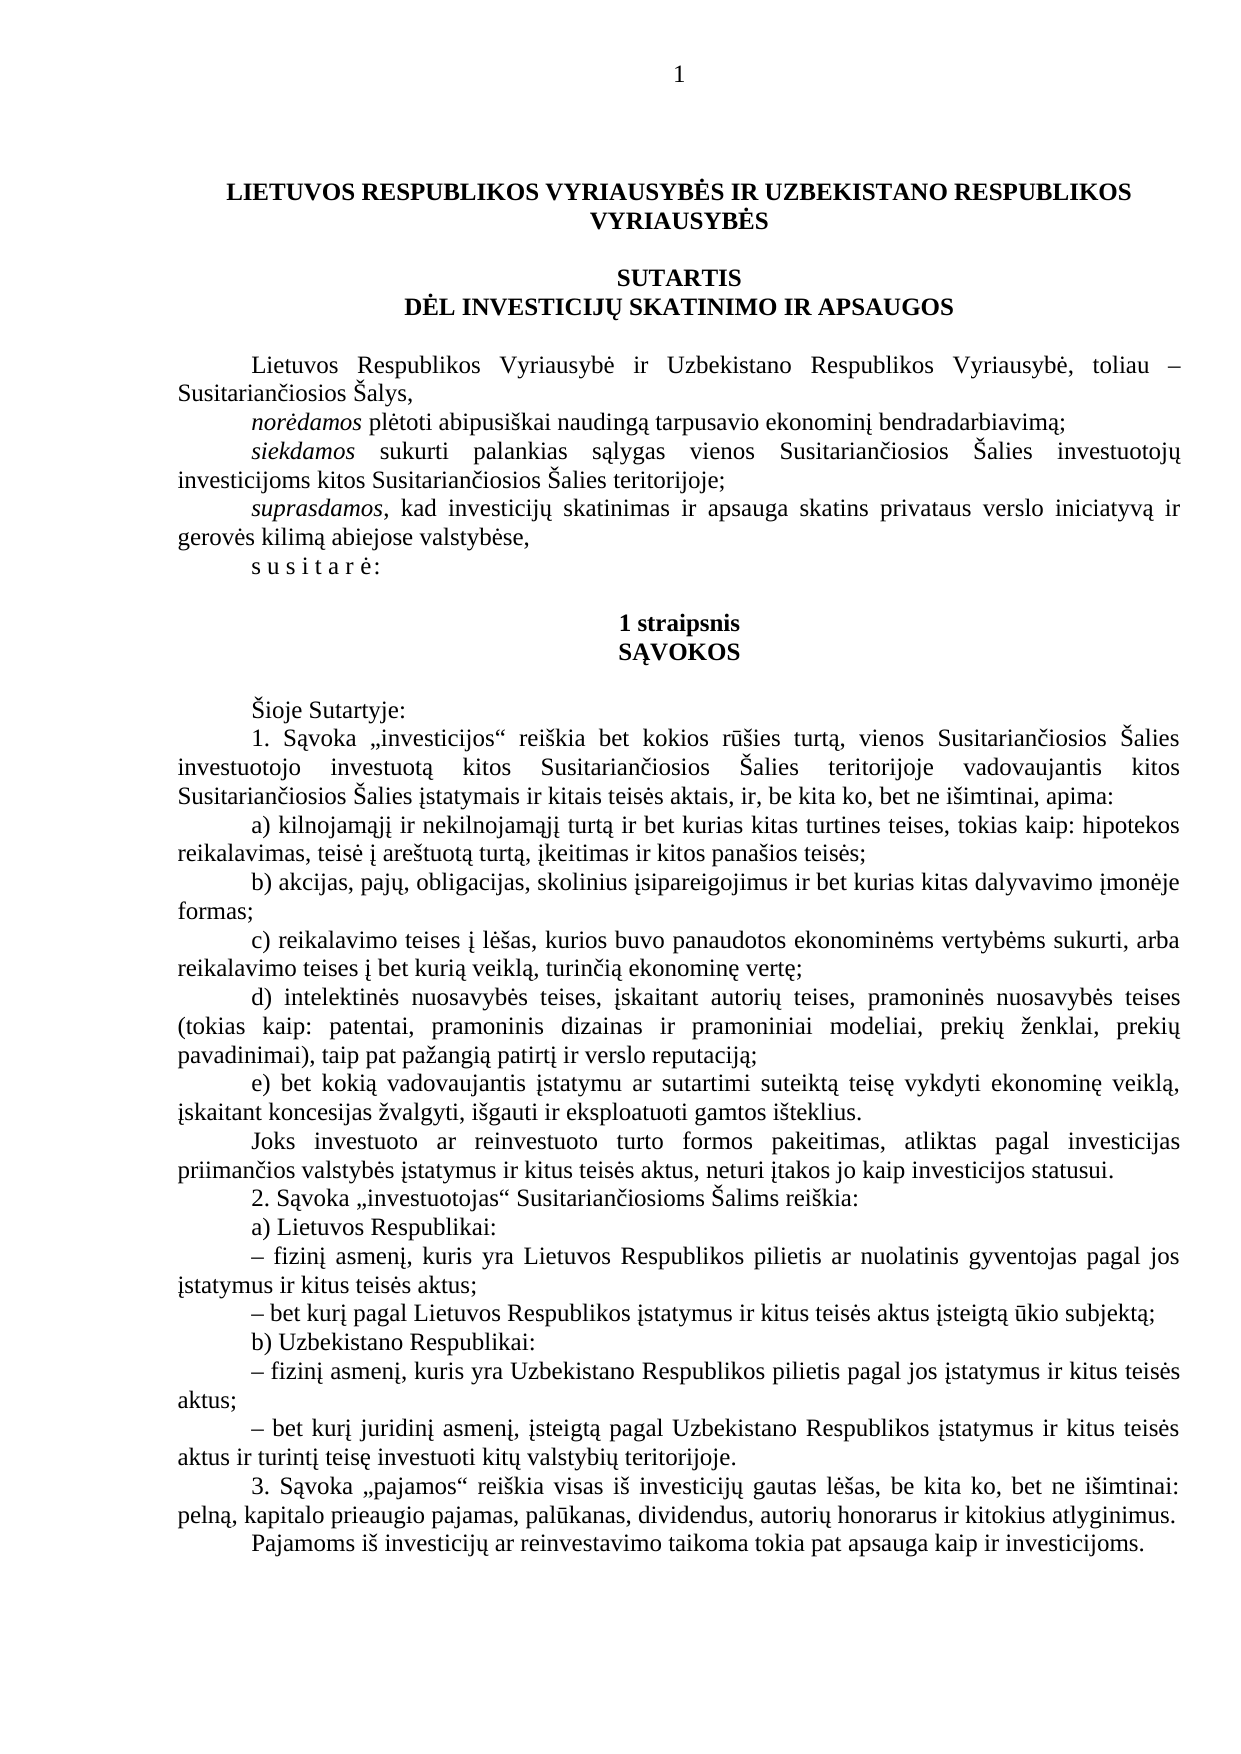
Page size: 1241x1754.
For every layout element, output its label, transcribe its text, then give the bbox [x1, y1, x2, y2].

text Pajamoms iš investicijų ar reinvestavimo taikoma tokia pat apsauga kaip ir investicijoms. [177, 1528, 1181, 1557]
text LIETUVOS RESPUBLIKOS VYRIAUSYBĖS IR UZBEKISTANO RESPUBLIKOS VYRIAUSYBĖS [177, 177, 1181, 235]
text b) akcijas, pajų, obligacijas, skolinius įsipareigojimus ir bet kurias kitas dalyvavimo įmonėje formas; [177, 867, 1181, 925]
text DĖL INVESTICIJŲ SKATINIMO IR APSAUGOS [177, 292, 1181, 321]
text 1 straipsnis [177, 608, 1181, 637]
text norėdamos plėtoti abipusiškai naudingą tarpusavio ekonominį bendradarbiavimą; [177, 407, 1181, 436]
text – bet kurį pagal Lietuvos Respublikos įstatymus ir kitus teisės aktus įsteigtą ūkio subjektą; [177, 1298, 1181, 1327]
text siekdamos sukurti palankias sąlygas vienos Susitariančiosios Šalies investuotojų investicijoms kitos Susitariančiosios Šalies teritorijoje; [177, 436, 1181, 493]
text – fizinį asmenį, kuris yra Uzbekistano Respublikos pilietis pagal jos įstatymus ir kitus teisės aktus; [177, 1356, 1181, 1413]
text SUTARTIS [177, 263, 1181, 292]
text susitarė: [177, 551, 1181, 580]
text b) Uzbekistano Respublikai: [177, 1327, 1181, 1356]
text Sąvokos [177, 637, 1181, 666]
text 3. Sąvoka „pajamos“ reiškia visas iš investicijų gautas lėšas, be kita ko, bet ne išimtinai: pelną, kapitalo prieaugio pajamas, palūkanas, dividendus, autorių honorarus ir kitokius atlyginimus. [177, 1471, 1181, 1528]
text Lietuvos Respublikos Vyriausybė ir Uzbekistano Respublikos Vyriausybė, toliau – Susitariančiosios Šalys, [177, 350, 1181, 407]
text a) Lietuvos Respublikai: [177, 1212, 1181, 1241]
text Šioje Sutartyje: [177, 695, 1181, 723]
text – fizinį asmenį, kuris yra Lietuvos Respublikos pilietis ar nuolatinis gyventojas pagal jos įstatymus ir kitus teisės aktus; [177, 1241, 1181, 1298]
text 1. Sąvoka „investicijos“ reiškia bet kokios rūšies turtą, vienos Susitariančiosios Šalies investuotojo investuotą kitos Susitariančiosios Šalies teritorijoje vadovaujantis kitos Susitariančiosios Šalies įstatymais ir kitais teisės aktais, ir, be kita ko, bet ne išimtinai, apima: [177, 723, 1181, 810]
text e) bet kokią vadovaujantis įstatymu ar sutartimi suteiktą teisę vykdyti ekonominę veiklą, įskaitant koncesijas žvalgyti, išgauti ir eksploatuoti gamtos išteklius. [177, 1068, 1181, 1126]
text 2. Sąvoka „investuotojas“ Susitariančiosioms Šalims reiškia: [177, 1183, 1181, 1212]
text – bet kurį juridinį asmenį, įsteigtą pagal Uzbekistano Respublikos įstatymus ir kitus teisės aktus ir turintį teisę investuoti kitų valstybių teritorijoje. [177, 1413, 1181, 1471]
text d) intelektinės nuosavybės teises, įskaitant autorių teises, pramoninės nuosavybės teises (tokias kaip: patentai, pramoninis dizainas ir pramoniniai modeliai, prekių ženklai, prekių pavadinimai), taip pat pažangią patirtį ir verslo reputaciją; [177, 982, 1181, 1068]
text a) kilnojamąjį ir nekilnojamąjį turtą ir bet kurias kitas turtines teises, tokias kaip: hipotekos reikalavimas, teisė į areštuotą turtą, įkeitimas ir kitos panašios teisės; [177, 810, 1181, 867]
text c) reikalavimo teises į lėšas, kurios buvo panaudotos ekonominėms vertybėms sukurti, arba reikalavimo teises į bet kurią veiklą, turinčią ekonominę vertę; [177, 925, 1181, 982]
text suprasdamos, kad investicijų skatinimas ir apsauga skatins privataus verslo iniciatyvą ir gerovės kilimą abiejose valstybėse, [177, 493, 1181, 551]
text Joks investuoto ar reinvestuoto turto formos pakeitimas, atliktas pagal investicijas priimančios valstybės įstatymus ir kitus teisės aktus, neturi įtakos jo kaip investicijos statusui. [177, 1126, 1181, 1183]
